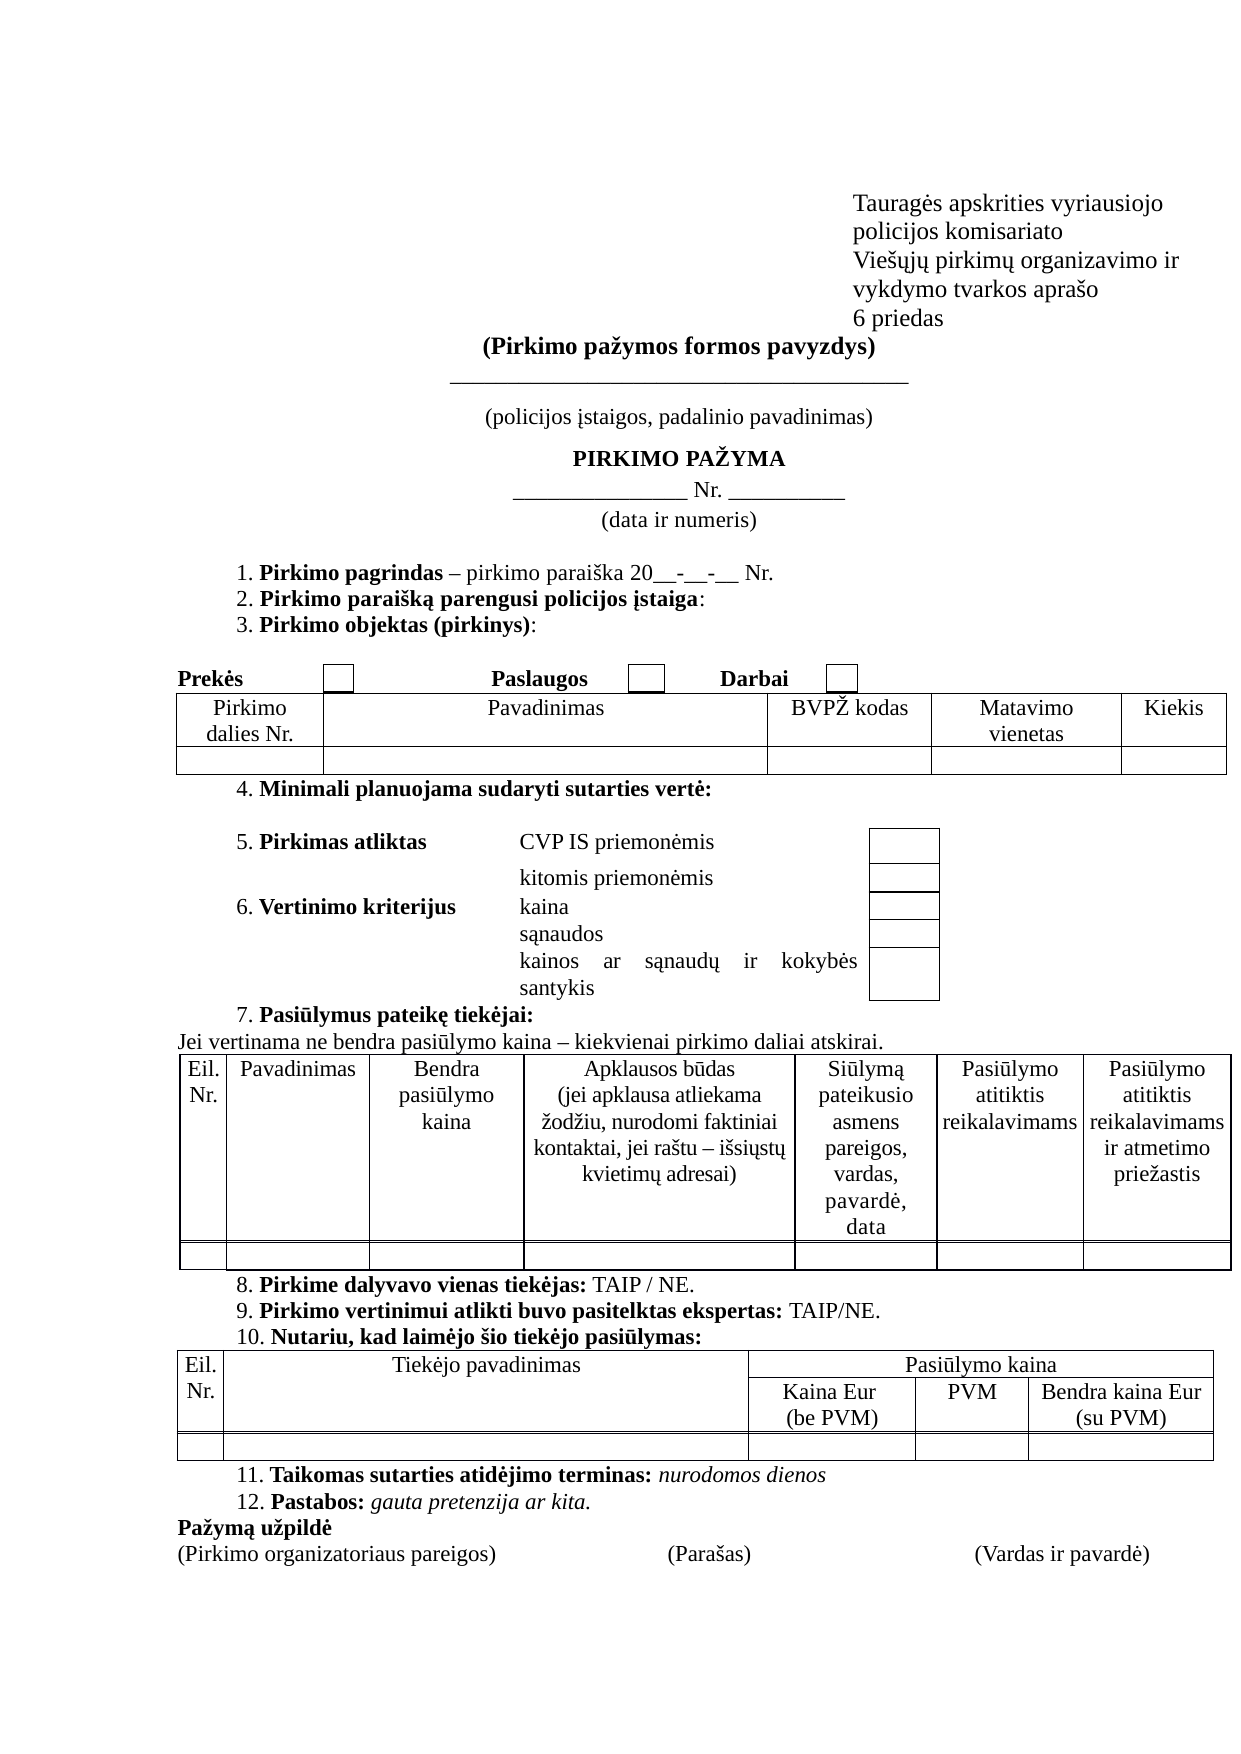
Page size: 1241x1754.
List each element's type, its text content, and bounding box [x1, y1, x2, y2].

text 12. Pastabos: gauta pretenzija ar kita. [236, 1488, 1181, 1514]
text (data ir numeris) [177, 506, 1181, 532]
table_header kaina [508, 892, 869, 919]
table_cell [870, 920, 939, 947]
text Pažymą užpildė [177, 1514, 1181, 1540]
table_header Eil. Nr. [178, 1351, 223, 1431]
table_header Darbai [709, 664, 826, 691]
table_header Paslaugos [480, 664, 628, 691]
table_header Tauragės apskrities vyriausiojo policijos komisariato Viešųjų pirkimų organizavimo ir vykdymo tvarkos aprašo 6 priedas [658, 188, 1181, 331]
table_cell [932, 747, 1121, 774]
table_header [827, 665, 857, 691]
table_cell [166, 947, 508, 1000]
table_cell [227, 1243, 231, 1269]
table_header CVP IS priemonėmis [508, 828, 869, 863]
text (policijos įstaigos, padalinio pavadinimas) [177, 403, 1181, 429]
text 1. Pirkimo pagrindas – pirkimo paraiška 20__-__-__ Nr. [236, 559, 1181, 585]
table_cell [1079, 1243, 1083, 1269]
table_header [354, 664, 480, 691]
text 11. Taikomas sutarties atidėjimo terminas: nurodomos dienos [236, 1461, 1181, 1488]
text 4. Minimali planuojama sudaryti sutarties vertė: [236, 775, 1181, 801]
table_header Pasiūlymo atitiktis reikalavimams ir atmetimo priežastis [1084, 1055, 1230, 1239]
table_cell [224, 1434, 228, 1460]
text 3. Pirkimo objektas (pirkinys): [236, 611, 1181, 638]
table_cell [166, 863, 508, 891]
table_cell PVM [916, 1378, 1028, 1431]
text 8. Pirkime dalyvavo vienas tiekėjas: TAIP / NE. [236, 1271, 1181, 1297]
table_header 5. Pirkimas atliktas [166, 828, 508, 863]
subtitle PIRKIMO PAŽYMA [177, 446, 1181, 472]
text 9. Pirkimo vertinimui atlikti buvo pasitelktas ekspertas: TAIP/NE. [236, 1297, 1181, 1323]
table_cell [749, 1434, 753, 1460]
table_cell [1029, 1434, 1033, 1460]
table_cell [870, 948, 939, 1000]
text 7. Pasiūlymus pateikę tiekėjai: [236, 1001, 1181, 1028]
table_header Pavadinimas [227, 1055, 369, 1239]
table_header [870, 893, 939, 919]
table_cell [870, 864, 939, 891]
table_header Matavimo vienetas [932, 694, 1121, 746]
text (Pirkimo pažymos formos pavyzdys) [177, 331, 1181, 360]
table_header Pirkimo dalies Nr. [177, 694, 323, 746]
table_header [870, 829, 939, 863]
table_header BVPŽ kodas [768, 694, 931, 746]
table_cell [365, 1243, 369, 1269]
table_cell [916, 1434, 920, 1460]
text Jei vertinama ne bendra pasiūlymo kaina – kiekvienai pirkimo daliai atskirai. [177, 1028, 1181, 1054]
table_cell kitomis priemonėmis [508, 863, 869, 891]
table_header Apklausos būdas (jei apklausa atliekama žodžiu, nurodomi faktiniai kontaktai, jei raštu – išsiųstų kvietimų adresai) [525, 1055, 794, 1239]
table_header 6. Vertinimo kriterijus [166, 892, 508, 919]
table_cell [324, 747, 767, 774]
text _______________ Nr. __________ [177, 476, 1181, 502]
table_cell [1209, 1434, 1213, 1460]
table_cell [911, 1434, 915, 1460]
table_cell [1024, 1434, 1028, 1460]
table_header Tiekėjo pavadinimas [224, 1351, 748, 1431]
table_cell [1122, 747, 1226, 774]
table_header Prekės [166, 664, 323, 691]
table_header [629, 665, 664, 691]
table_header Kiekis [1122, 694, 1226, 746]
table_cell [744, 1434, 748, 1460]
text ________________________________________ [177, 360, 1181, 386]
table_header [324, 665, 353, 691]
table_cell sąnaudos [508, 919, 869, 947]
table_header Pasiūlymo atitiktis reikalavimams [938, 1055, 1083, 1239]
text 10. Nutariu, kad laimėjo šio tiekėjo pasiūlymas: [236, 1323, 1181, 1350]
table_cell kainos ar sąnaudų ir kokybės santykis [508, 947, 869, 1000]
table_header Eil. Nr. [181, 1055, 226, 1239]
table_cell [178, 1434, 182, 1460]
text (Pirkimo organizatoriaus pareigos) (Parašas) (Vardas ir pavardė) [177, 1540, 1181, 1567]
text 2. Pirkimo paraišką parengusi policijos įstaiga: [236, 585, 1181, 611]
table_header [665, 664, 709, 691]
table_cell [177, 747, 323, 774]
table_header Bendra pasiūlymo kaina [370, 1055, 523, 1239]
table_header Pavadinimas [324, 694, 767, 746]
table_cell [768, 747, 931, 774]
table_cell [166, 919, 508, 947]
table_cell [519, 1243, 523, 1269]
